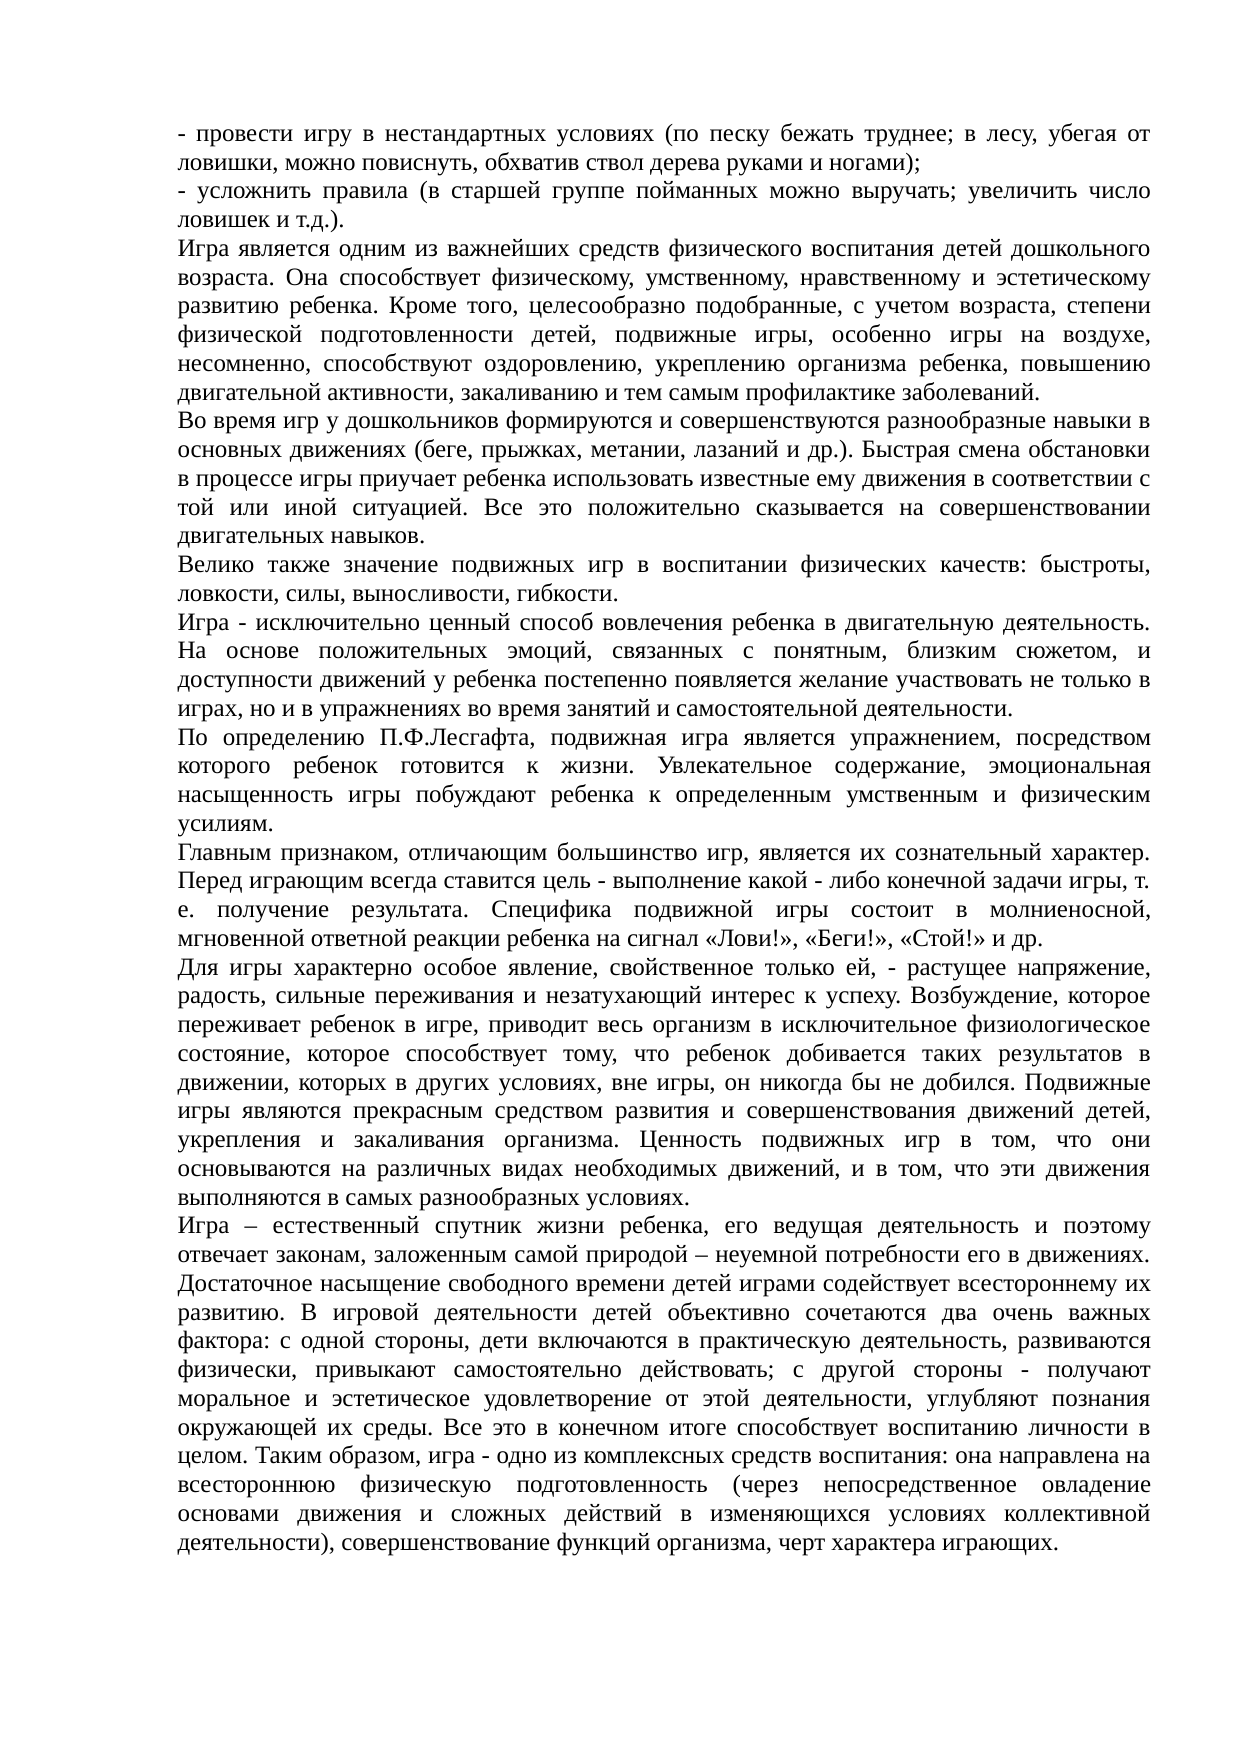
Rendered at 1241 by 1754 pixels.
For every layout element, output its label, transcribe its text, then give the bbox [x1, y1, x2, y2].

text По определению П.Ф.Лесгафта, подвижная игра является упражнением, посредством которого ребенок готовится к жизни. Увлекательное содержание, эмоциональная насыщенность игры побуждают ребенка к определенным умственным и физическим усилиям. [177, 722, 1152, 837]
text Велико также значение подвижных игр в воспитании физических качеств: быстроты, ловкости, силы, выносливости, гибкости. [177, 549, 1152, 607]
text - провести игру в нестандартных условиях (по песку бежать труднее; в лесу, убегая от ловишки, можно повиснуть, обхватив ствол дерева руками и ногами); [177, 118, 1152, 176]
text Игра является одним из важнейших средств физического воспитания детей дошкольного возраста. Она способствует физическому, умственному, нравственному и эстетическому развитию ребенка. Кроме того, целесообразно подобранные, с учетом возраста, степени физической подготовленности детей, подвижные игры, особенно игры на воздухе, несомненно, способствуют оздоровлению, укреплению организма ребенка, повышению двигательной активности, закаливанию и тем самым профилактике заболеваний. [177, 233, 1152, 406]
text - усложнить правила (в старшей группе пойманных можно выручать; увеличить число ловишек и т.д.). [177, 176, 1152, 233]
text Во время игр у дошкольников формируются и совершенствуются разнообразные навыки в основных движениях (беге, прыжках, метании, лазаний и др.). Быстрая смена обстановки в процессе игры приучает ребенка использовать известные ему движения в соответствии с той или иной ситуацией. Все это положительно сказывается на совершенствовании двигательных навыков. [177, 406, 1152, 549]
text Главным признаком, отличающим большинство игр, является их сознательный характер. Перед играющим всегда ставится цель - выполнение какой - либо конечной задачи игры, т. е. получение результата. Специфика подвижной игры состоит в молниеносной, мгновенной ответной реакции ребенка на сигнал «Лови!», «Беги!», «Стой!» и др. [177, 837, 1152, 952]
text Для игры характерно особое явление, свойственное только ей, - растущее напряжение, радость, сильные переживания и незатухающий интерес к успеху. Возбуждение, которое переживает ребенок в игре, приводит весь организм в исключительное физиологическое состояние, которое способствует тому, что ребенок добивается таких результатов в движении, которых в других условиях, вне игры, он никогда бы не добился. Подвижные игры являются прекрасным средством развития и совершенствования движений детей, укрепления и закаливания организма. Ценность подвижных игр в том, что они основываются на различных видах необходимых движений, и в том, что эти движения выполняются в самых разнообразных условиях. [177, 952, 1152, 1211]
text Игра – естественный спутник жизни ребенка, его ведущая деятельность и поэтому отвечает законам, заложенным самой природой – неуемной потребности его в движениях. Достаточное насыщение свободного времени детей играми содействует всестороннему их развитию. В игровой деятельности детей объективно сочетаются два очень важных фактора: с одной стороны, дети включаются в практическую деятельность, развиваются физически, привыкают самостоятельно действовать; с другой стороны - получают моральное и эстетическое удовлетворение от этой деятельности, углубляют познания окружающей их среды. Все это в конечном итоге способствует воспитанию личности в целом. Таким образом, игра - одно из комплексных средств воспитания: она направлена на всестороннюю физическую подготовленность (через непосредственное овладение основами движения и сложных действий в изменяющихся условиях коллективной деятельности), совершенствование функций организма, черт характера играющих. [177, 1211, 1152, 1556]
text Игра - исключительно ценный способ вовлечения ребенка в двигательную деятельность. На основе положительных эмоций, связанных с понятным, близким сюжетом, и доступности движений у ребенка постепенно появляется желание участвовать не только в играх, но и в упражнениях во время занятий и самостоятельной деятельности. [177, 607, 1152, 722]
